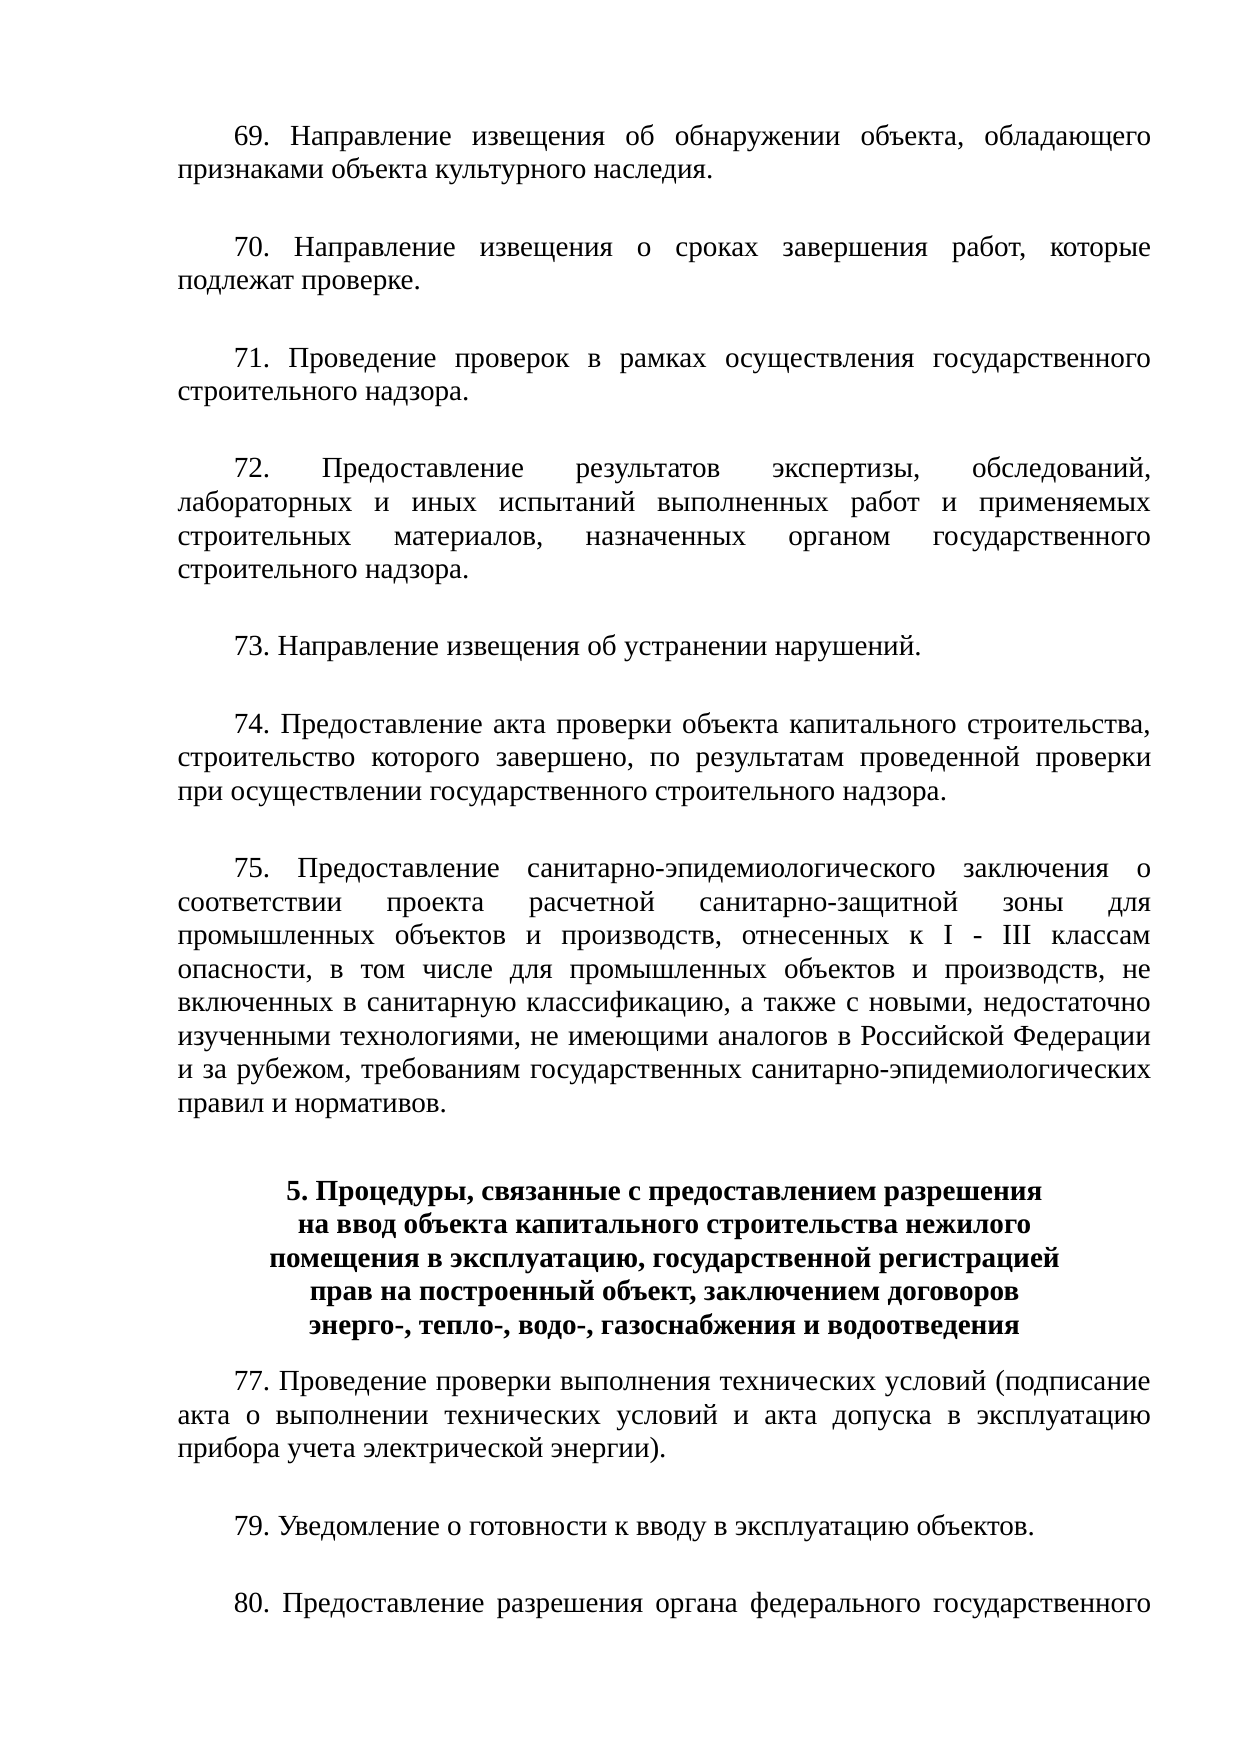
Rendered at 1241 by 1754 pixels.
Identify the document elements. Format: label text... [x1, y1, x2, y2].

title энерго-, тепло-, водо-, газоснабжения и водоотведения [177, 1307, 1152, 1341]
text 77. Проведение проверки выполнения технических условий (подписание акта о выполнении технических условий и акта допуска в эксплуатацию прибора учета электрической энергии). [177, 1363, 1152, 1464]
title помещения в эксплуатацию, государственной регистрацией [177, 1240, 1152, 1273]
title прав на построенный объект, заключением договоров [177, 1273, 1152, 1307]
text 80. Предоставление разрешения органа федерального государственного [177, 1585, 1152, 1619]
text 75. Предоставление санитарно-эпидемиологического заключения о соответствии проекта расчетной санитарно-защитной зоны для промышленных объектов и производств, отнесенных к I - III классам опасности, в том числе для промышленных объектов и производств, не включенных в санитарную классификацию, а также с новыми, недостаточно изученными технологиями, не имеющими аналогов в Российской Федерации и за рубежом, требованиям государственных санитарно-эпидемиологических правил и нормативов. [177, 850, 1152, 1118]
text 74. Предоставление акта проверки объекта капитального строительства, строительство которого завершено, по результатам проведенной проверки при осуществлении государственного строительного надзора. [177, 706, 1152, 806]
title на ввод объекта капитального строительства нежилого [177, 1206, 1152, 1240]
text 71. Проведение проверок в рамках осуществления государственного строительного надзора. [177, 340, 1152, 407]
title 5. Процедуры, связанные с предоставлением разрешения [177, 1173, 1152, 1206]
text 69. Направление извещения об обнаружении объекта, обладающего признаками объекта культурного наследия. [177, 118, 1152, 185]
text 73. Направление извещения об устранении нарушений. [177, 628, 1152, 662]
text 70. Направление извещения о сроках завершения работ, которые подлежат проверке. [177, 229, 1152, 296]
text 79. Уведомление о готовности к вводу в эксплуатацию объектов. [177, 1508, 1152, 1541]
text 72. Предоставление результатов экспертизы, обследований, лабораторных и иных испытаний выполненных работ и применяемых строительных материалов, назначенных органом государственного строительного надзора. [177, 451, 1152, 585]
